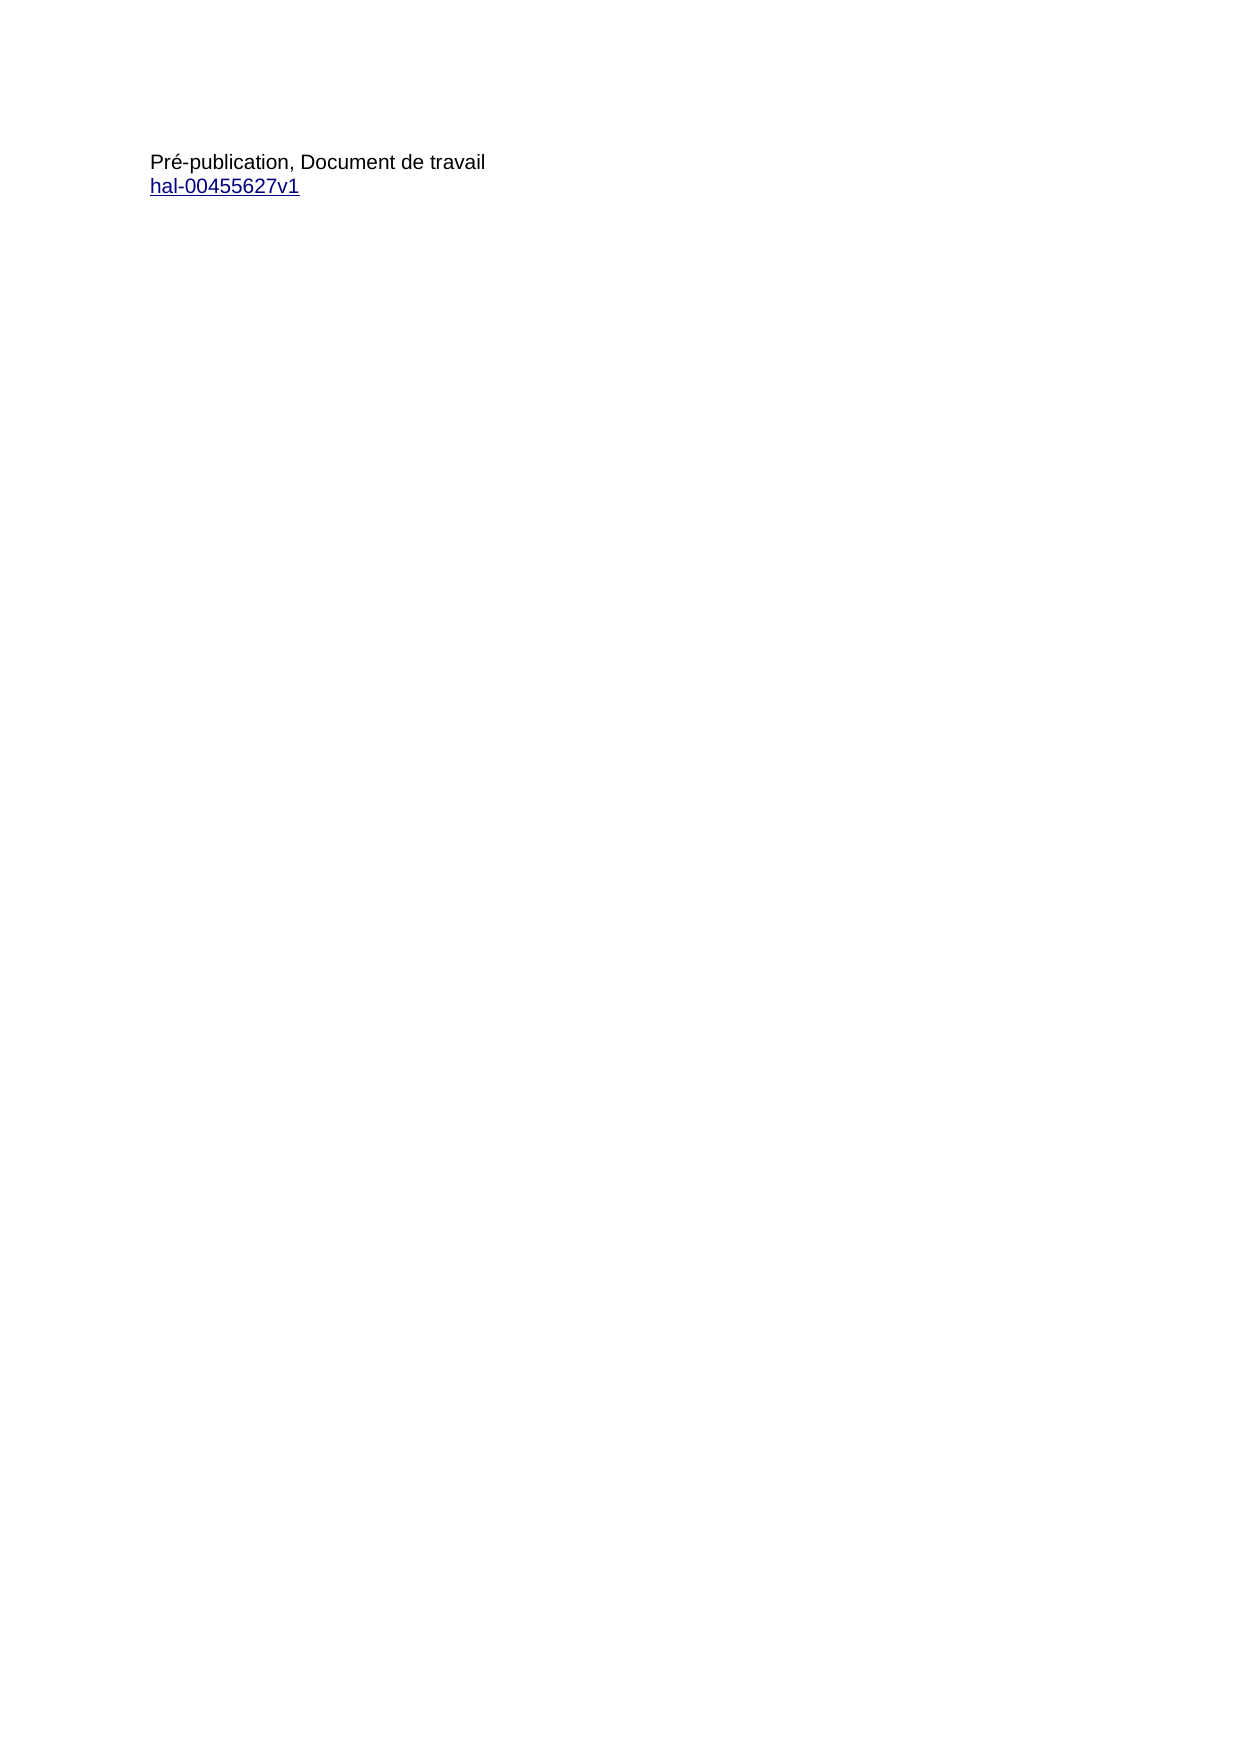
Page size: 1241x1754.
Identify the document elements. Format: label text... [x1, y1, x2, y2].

table_cell Pré-publication, Document de travail hal-00455627v1 [150, 150, 1090, 198]
